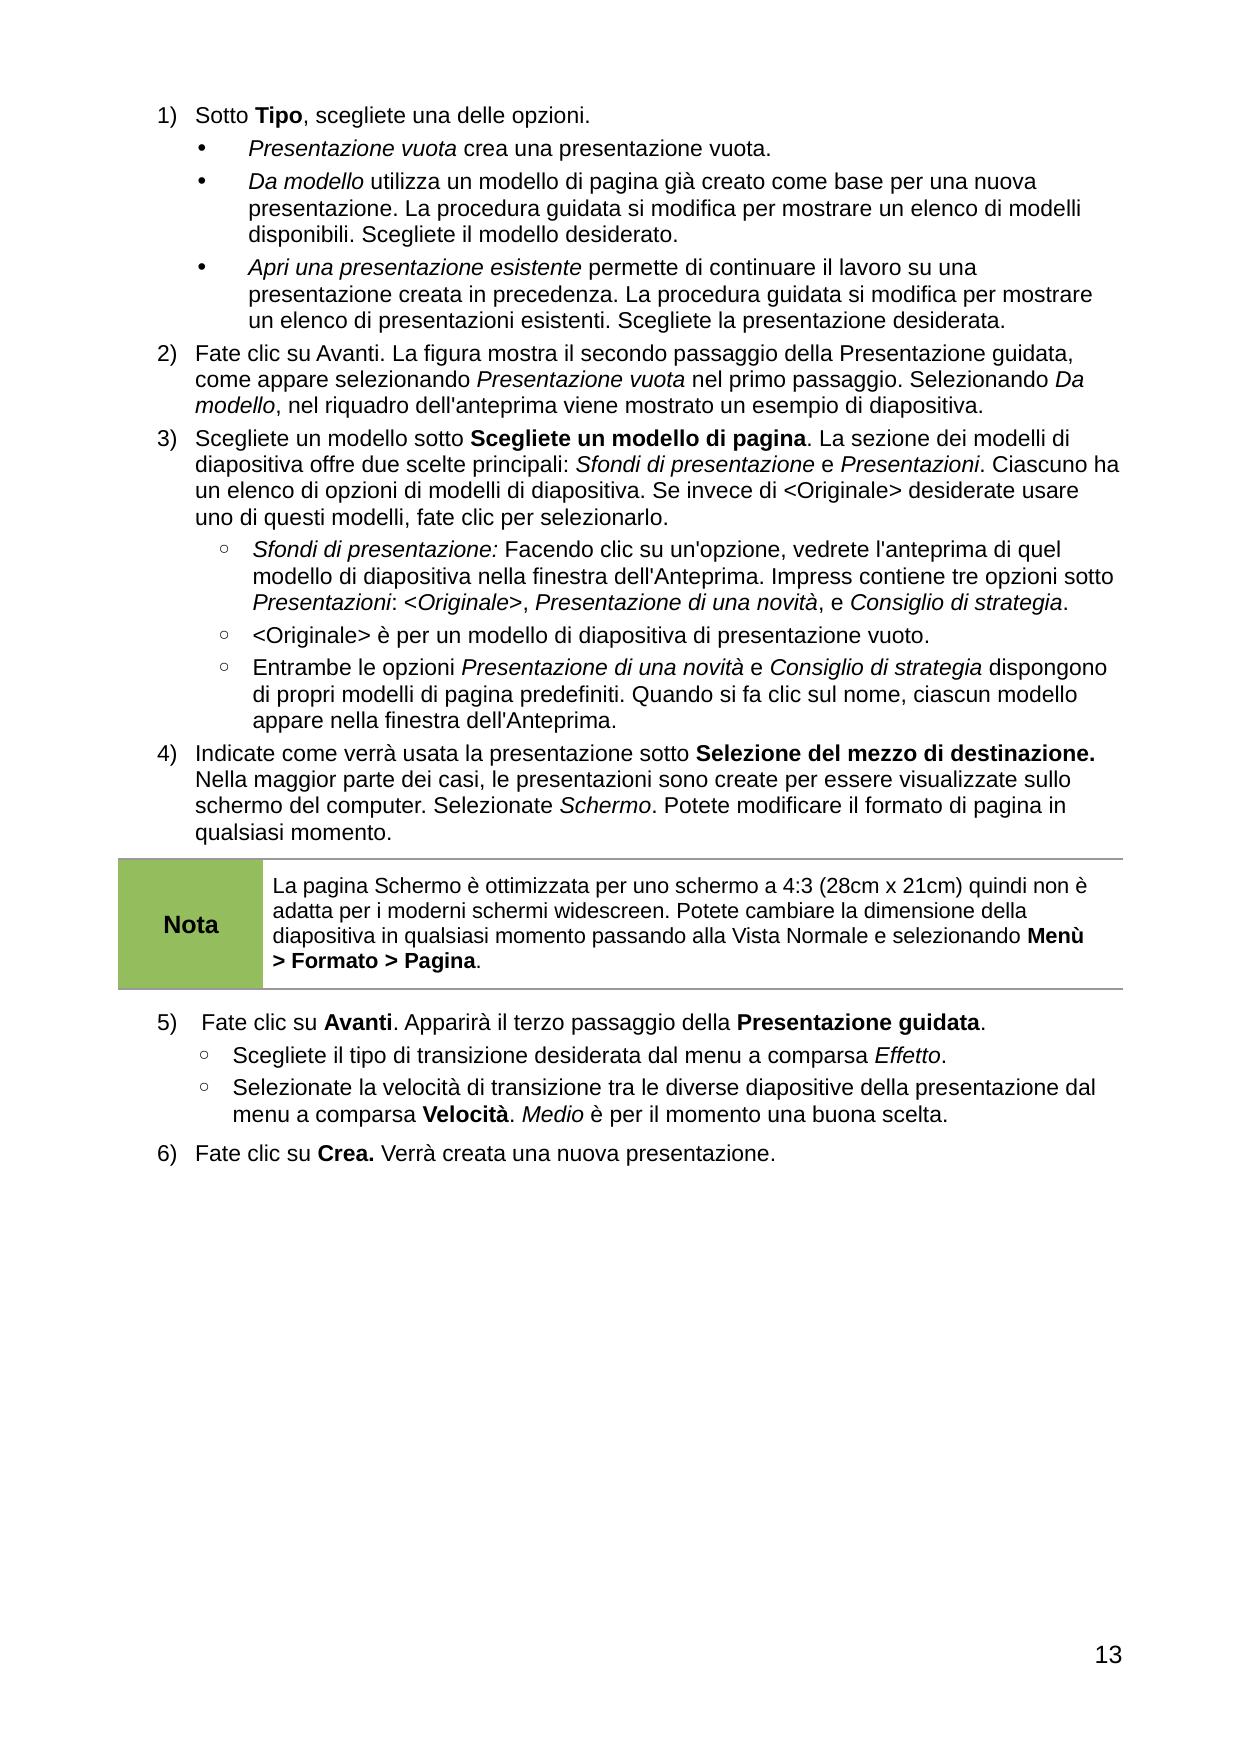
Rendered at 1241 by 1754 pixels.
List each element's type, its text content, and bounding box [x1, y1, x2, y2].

list Presentazione vuota crea una presentazione vuota. [195, 135, 1122, 162]
table_header La pagina Schermo è ottimizzata per uno schermo a 4:3 (28cm x 21cm) quindi non è adatta per i moderni schermi widescreen. Potete cambiare la dimensione della diapositiva in qualsiasi momento passando alla Vista Normale e selezionando Menù > Formato > Pagina. [264, 860, 1123, 988]
table_header Nota [118, 860, 263, 988]
list Fate clic su Avanti. Apparirà il terzo passaggio della Presentazione guidata. [177, 1009, 1122, 1036]
list Scegliete un modello sotto Scegliete un modello di pagina. La sezione dei modelli di diapositiva offre due scelte principali: Sfondi di presentazione e Presentazioni. Ciascuno ha un elenco di opzioni di modelli di diapositiva. Se invece di <Originale> desiderate usare uno di questi modelli, fate clic per selezionarlo. [177, 425, 1122, 530]
list Selezionate la velocità di transizione tra le diverse diapositive della presentazione dal menu a comparsa Velocità. Medio è per il momento una buona scelta. [195, 1074, 1122, 1127]
list Apri una presentazione esistente permette di continuare il lavoro su una presentazione creata in precedenza. La procedura guidata si modifica per mostrare un elenco di presentazioni esistenti. Scegliete la presentazione desiderata. [195, 254, 1122, 333]
list <Originale> è per un modello di diapositiva di presentazione vuoto. [215, 622, 1122, 648]
list Scegliete il tipo di transizione desiderata dal menu a comparsa Effetto. [195, 1042, 1122, 1068]
list Sfondi di presentazione: Facendo clic su un'opzione, vedrete l'anteprima di quel modello di diapositiva nella finestra dell'Anteprima. Impress contiene tre opzioni sotto Presentazioni: <Originale>, Presentazione di una novità, e Consiglio di strategia. [215, 536, 1122, 616]
list Fate clic su Avanti. La figura mostra il secondo passaggio della Presentazione guidata, come appare selezionando Presentazione vuota nel primo passaggio. Selezionando Da modello, nel riquadro dell'anteprima viene mostrato un esempio di diapositiva. [177, 339, 1122, 418]
list Sotto Tipo, scegliete una delle opzioni. [177, 102, 1122, 128]
list Da modello utilizza un modello di pagina già creato come base per una nuova presentazione. La procedura guidata si modifica per mostrare un elenco di modelli disponibili. Scegliete il modello desiderato. [195, 168, 1122, 247]
list Indicate come verrà usata la presentazione sotto Selezione del mezzo di destinazione. Nella maggior parte dei casi, le presentazioni sono create per essere visualizzate sullo schermo del computer. Selezionate Schermo. Potete modificare il formato di pagina in qualsiasi momento. [177, 740, 1122, 845]
list Entrambe le opzioni Presentazione di una novità e Consiglio di strategia dispongono di propri modelli di pagina predefiniti. Quando si fa clic sul nome, ciascun modello appare nella finestra dell'Anteprima. [215, 654, 1122, 733]
list Fate clic su Crea. Verrà creata una nuova presentazione. [177, 1139, 1122, 1166]
